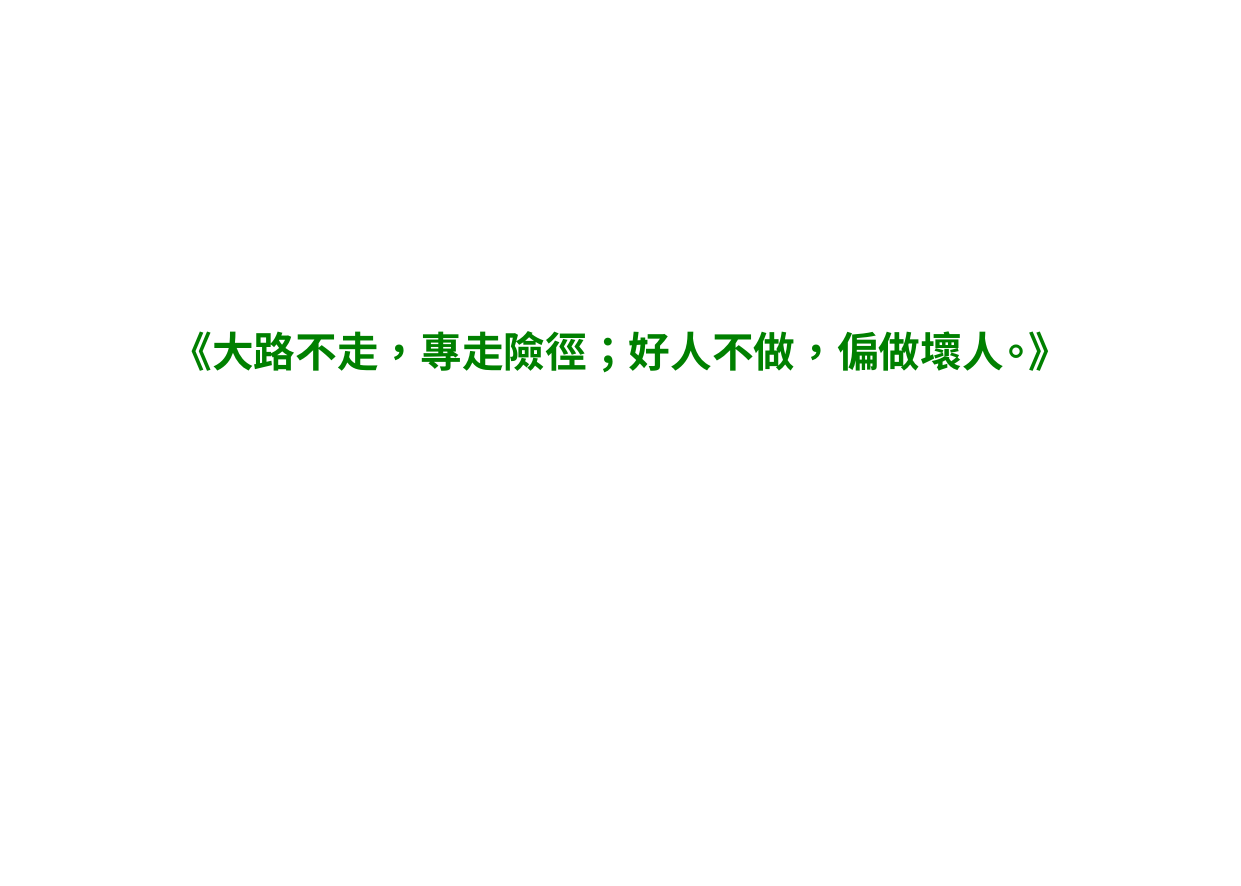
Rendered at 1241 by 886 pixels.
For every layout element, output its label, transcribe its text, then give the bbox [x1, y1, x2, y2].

text 《大路不走，專走險徑；好人不做，偏做壞人。》 [187, 312, 1053, 387]
